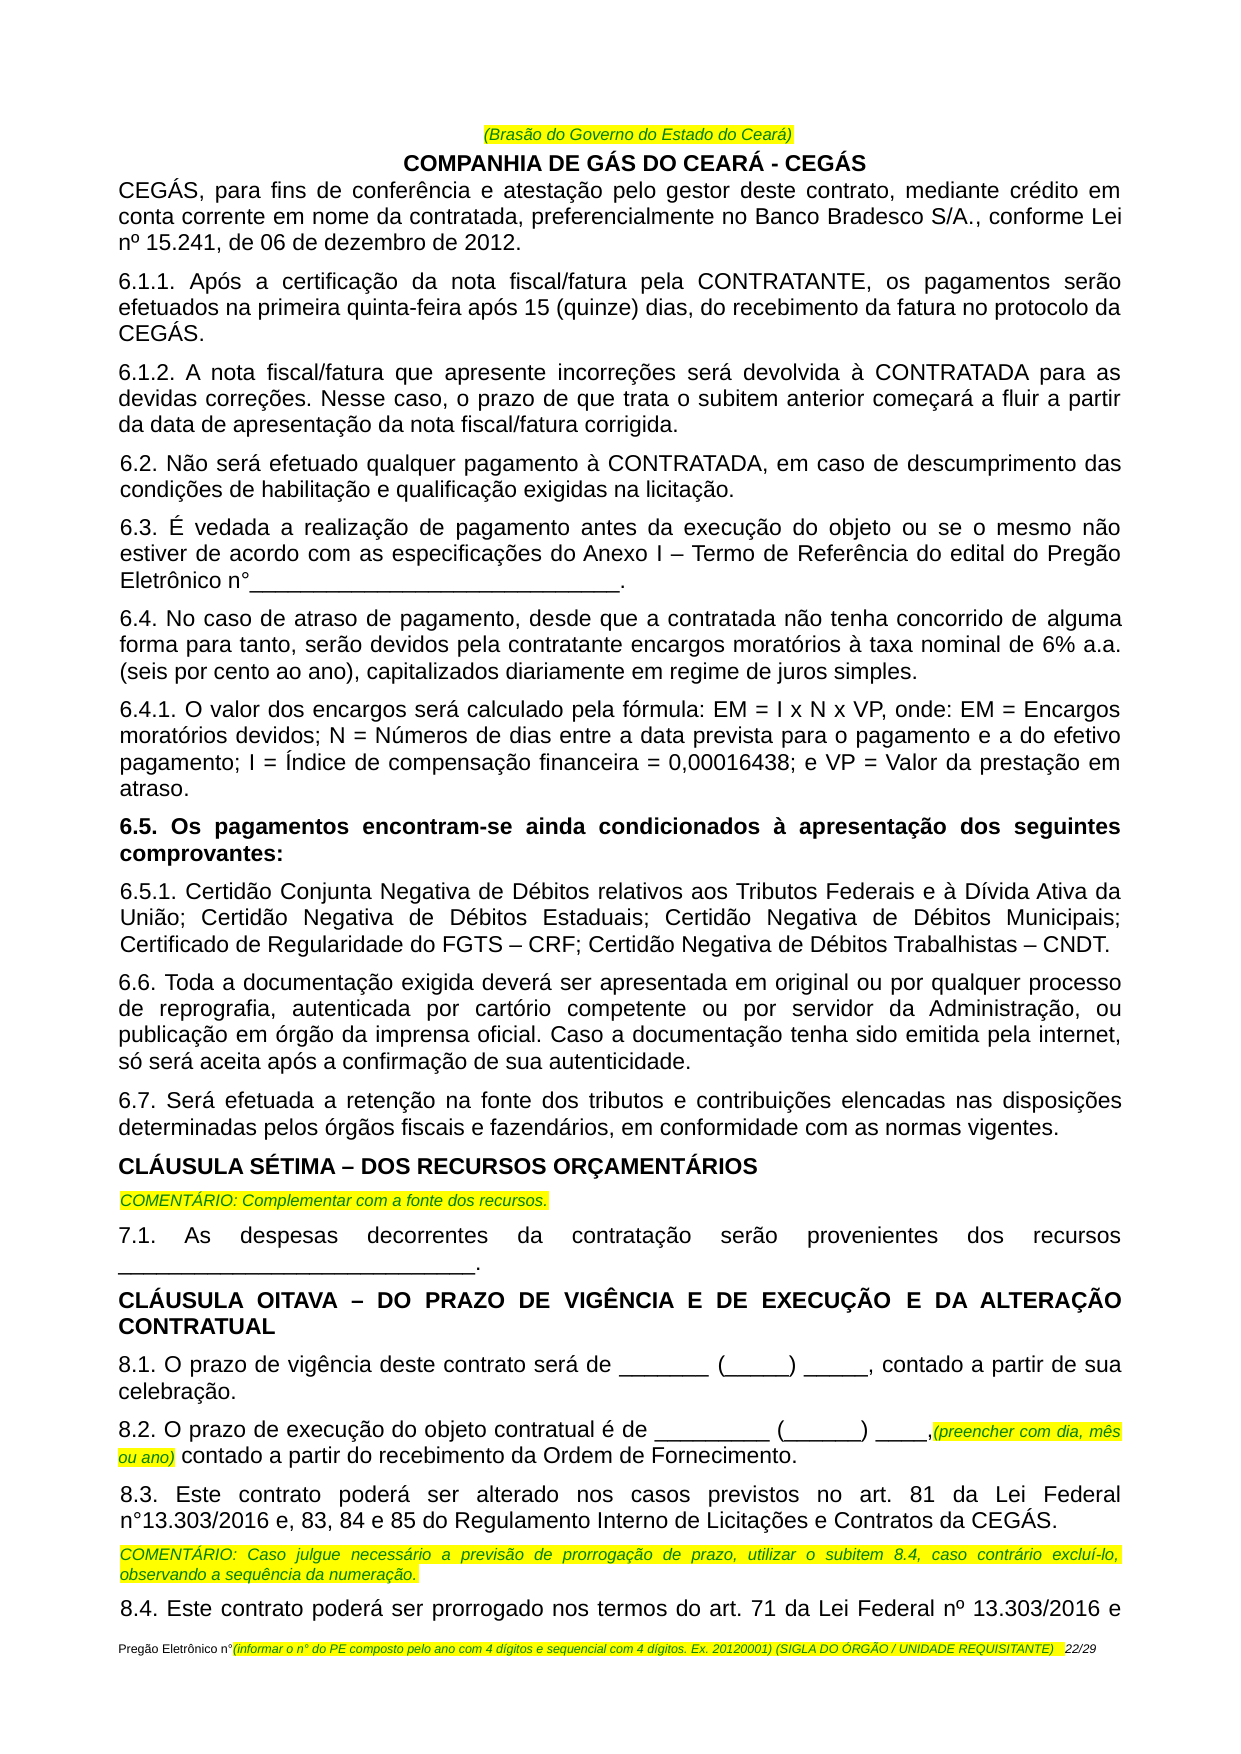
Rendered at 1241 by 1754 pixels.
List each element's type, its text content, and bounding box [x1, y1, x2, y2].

text 6.5.1. Certidão Conjunta Negativa de Débitos relativos aos Tributos Federais e à Dívida Ativa da União; Certidão Negativa de Débitos Estaduais; Certidão Negativa de Débitos Municipais; Certificado de Regularidade do FGTS – CRF; Certidão Negativa de Débitos Trabalhistas – CNDT. [119, 878, 1122, 957]
text CLÁUSULA OITAVA – DO PRAZO DE VIGÊNCIA E DE EXECUÇÃO E DA ALTERAÇÃO CONTRATUAL [118, 1287, 1122, 1339]
text 8.2. O prazo de execução do objeto contratual é de _________ (______) ____,(preencher com dia, mês ou ano) contado a partir do recebimento da Ordem de Fornecimento. [118, 1416, 1122, 1469]
text CEGÁS, para fins de conferência e atestação pelo gestor deste contrato, mediante crédito em conta corrente em nome da contratada, preferencialmente no Banco Bradesco S/A., conforme Lei nº 15.241, de 06 de dezembro de 2012. [118, 177, 1122, 256]
text 6.4. No caso de atraso de pagamento, desde que a contratada não tenha concorrido de alguma forma para tanto, serão devidos pela contratante encargos moratórios à taxa nominal de 6% a.a. (seis por cento ao ano), capitalizados diariamente em regime de juros simples. [119, 605, 1122, 684]
text 7.1. As despesas decorrentes da contratação serão provenientes dos recursos ____________________________. [118, 1222, 1122, 1275]
text 8.1. O prazo de vigência deste contrato será de _______ (_____) _____, contado a partir de sua celebração. [118, 1351, 1122, 1404]
text 6.6. Toda a documentação exigida deverá ser apresentada em original ou por qualquer processo de reprografia, autenticada por cartório competente ou por servidor da Administração, ou publicação em órgão da imprensa oficial. Caso a documentação tenha sido emitida pela internet, só será aceita após a confirmação de sua autenticidade. [118, 969, 1122, 1074]
text 8.4. Este contrato poderá ser prorrogado nos termos do art. 71 da Lei Federal nº 13.303/2016 e [120, 1595, 1122, 1622]
text COMENTÁRIO: Complementar com a fonte dos recursos. [120, 1191, 1122, 1210]
text 6.7. Será efetuada a retenção na fonte dos tributos e contribuições elencadas nas disposições determinadas pelos órgãos fiscais e fazendários, em conformidade com as normas vigentes. [118, 1087, 1122, 1140]
text 6.4.1. O valor dos encargos será calculado pela fórmula: EM = I x N x VP, onde: EM = Encargos moratórios devidos; N = Números de dias entre a data prevista para o pagamento e a do efetivo pagamento; I = Índice de compensação financeira = 0,00016438; e VP = Valor da prestação em atraso. [119, 696, 1122, 801]
text COMENTÁRIO: Caso julgue necessário a previsão de prorrogação de prazo, utilizar o subitem 8.4, caso contrário excluí-lo, observando a sequência da numeração. [119, 1545, 1122, 1583]
text 6.1.2. A nota fiscal/fatura que apresente incorreções será devolvida à CONTRATADA para as devidas correções. Nesse caso, o prazo de que trata o subitem anterior começará a fluir a partir da data de apresentação da nota fiscal/fatura corrigida. [118, 358, 1122, 438]
text 6.3. É vedada a realização de pagamento antes da execução do objeto ou se o mesmo não estiver de acordo com as especificações do Anexo I – Termo de Referência do edital do Pregão Eletrônico n°_____________________________. [119, 514, 1122, 593]
text 6.1.1. Após a certificação da nota fiscal/fatura pela CONTRATANTE, os pagamentos serão efetuados na primeira quinta-feira após 15 (quinze) dias, do recebimento da fatura no protocolo da CEGÁS. [118, 268, 1122, 347]
text 6.5. Os pagamentos encontram-se ainda condicionados à apresentação dos seguintes comprovantes: [119, 813, 1122, 866]
text 6.2. Não será efetuado qualquer pagamento à CONTRATADA, em caso de descumprimento das condições de habilitação e qualificação exigidas na licitação. [119, 449, 1122, 502]
text CLÁUSULA SÉTIMA – DOS RECURSOS ORÇAMENTÁRIOS [118, 1153, 1122, 1179]
text 8.3. Este contrato poderá ser alterado nos casos previstos no art. 81 da Lei Federal n°13.303/2016 e, 83, 84 e 85 do Regulamento Interno de Licitações e Contratos da CEGÁS. [120, 1481, 1122, 1533]
